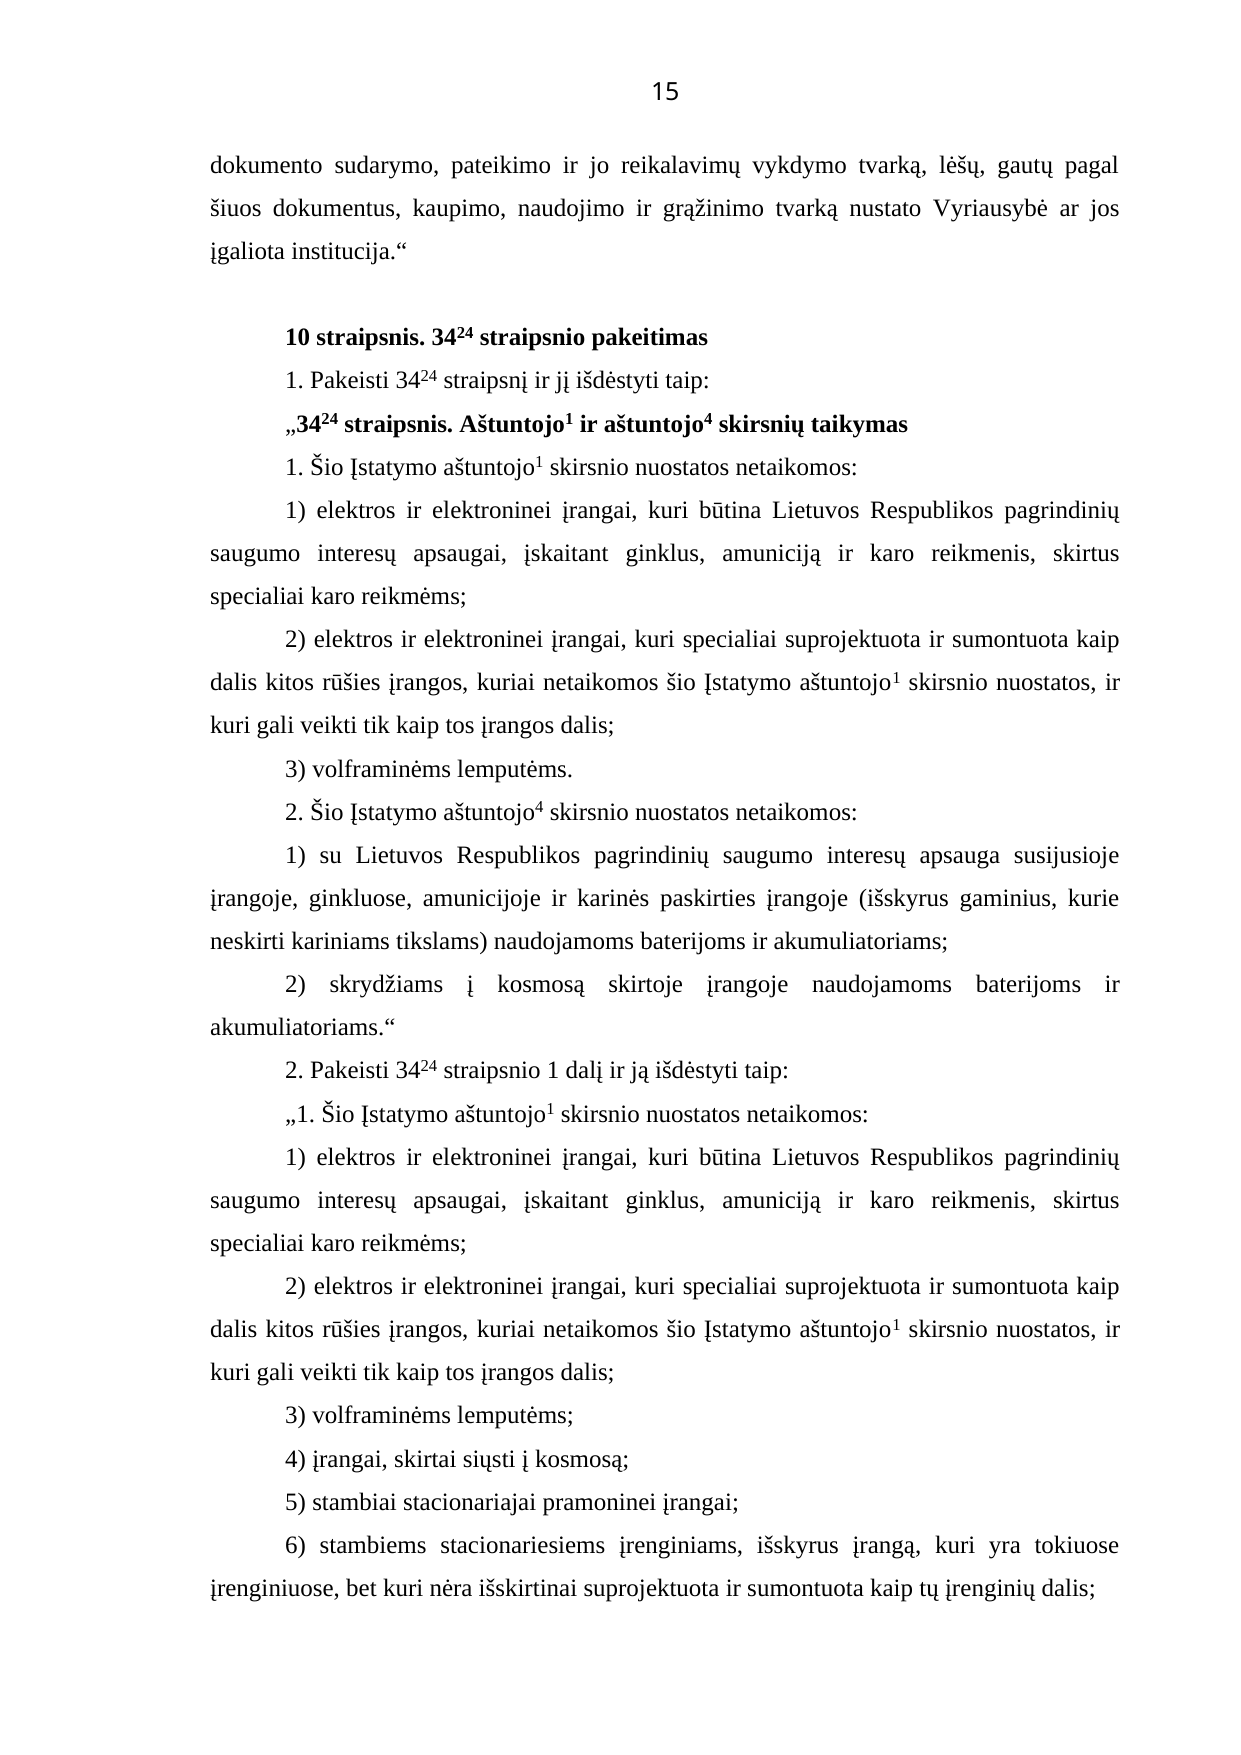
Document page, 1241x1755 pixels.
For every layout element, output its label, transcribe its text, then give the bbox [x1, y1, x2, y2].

text 1) elektros ir elektroninei įrangai, kuri būtina Lietuvos Respublikos pagrindinių saugumo interesų apsaugai, įskaitant ginklus, amuniciją ir karo reikmenis, skirtus specialiai karo reikmėms; [210, 1142, 1120, 1257]
text 6) stambiems stacionariesiems įrenginiams, išskyrus įrangą, kuri yra tokiuose įrenginiuose, bet kuri nėra išskirtinai suprojektuota ir sumontuota kaip tų įrenginių dalis; [210, 1530, 1120, 1602]
text 1) su Lietuvos Respublikos pagrindinių saugumo interesų apsauga susijusioje įrangoje, ginkluose, amunicijoje ir karinės paskirties įrangoje (išskyrus gaminius, kurie neskirti kariniams tikslams) naudojamoms baterijoms ir akumuliatoriams; [210, 840, 1120, 955]
text 3) volframinėms lemputėms; [210, 1401, 1120, 1429]
text „1. Šio Įstatymo aštuntojo1 skirsnio nuostatos netaikomos: [210, 1099, 1120, 1127]
text „3424 straipsnis. Aštuntojo1 ir aštuntojo4 skirsnių taikymas [210, 409, 1120, 437]
text 10 straipsnis. 3424 straipsnio pakeitimas [210, 322, 1120, 351]
text 1) elektros ir elektroninei įrangai, kuri būtina Lietuvos Respublikos pagrindinių saugumo interesų apsaugai, įskaitant ginklus, amuniciją ir karo reikmenis, skirtus specialiai karo reikmėms; [210, 495, 1120, 610]
text dokumento sudarymo, pateikimo ir jo reikalavimų vykdymo tvarką, lėšų, gautų pagal šiuos dokumentus, kaupimo, naudojimo ir grąžinimo tvarką nustato Vyriausybė ar jos įgaliota institucija.“ [210, 150, 1120, 265]
text 2. Pakeisti 3424 straipsnio 1 dalį ir ją išdėstyti taip: [210, 1056, 1120, 1084]
text 2) skrydžiams į kosmosą skirtoje įrangoje naudojamoms baterijoms ir akumuliatoriams.“ [210, 969, 1120, 1041]
text 1. Šio Įstatymo aštuntojo1 skirsnio nuostatos netaikomos: [210, 452, 1120, 481]
text 3) volframinėms lemputėms. [210, 754, 1120, 782]
text 2. Šio Įstatymo aštuntojo4 skirsnio nuostatos netaikomos: [210, 797, 1120, 826]
text 5) stambiai stacionariajai pramoninei įrangai; [210, 1487, 1120, 1516]
text 4) įrangai, skirtai siųsti į kosmosą; [210, 1444, 1120, 1472]
text 1. Pakeisti 3424 straipsnį ir jį išdėstyti taip: [210, 366, 1120, 394]
text 2) elektros ir elektroninei įrangai, kuri specialiai suprojektuota ir sumontuota kaip dalis kitos rūšies įrangos, kuriai netaikomos šio Įstatymo aštuntojo1 skirsnio nuostatos, ir kuri gali veikti tik kaip tos įrangos dalis; [210, 624, 1120, 739]
text 2) elektros ir elektroninei įrangai, kuri specialiai suprojektuota ir sumontuota kaip dalis kitos rūšies įrangos, kuriai netaikomos šio Įstatymo aštuntojo1 skirsnio nuostatos, ir kuri gali veikti tik kaip tos įrangos dalis; [210, 1271, 1120, 1386]
